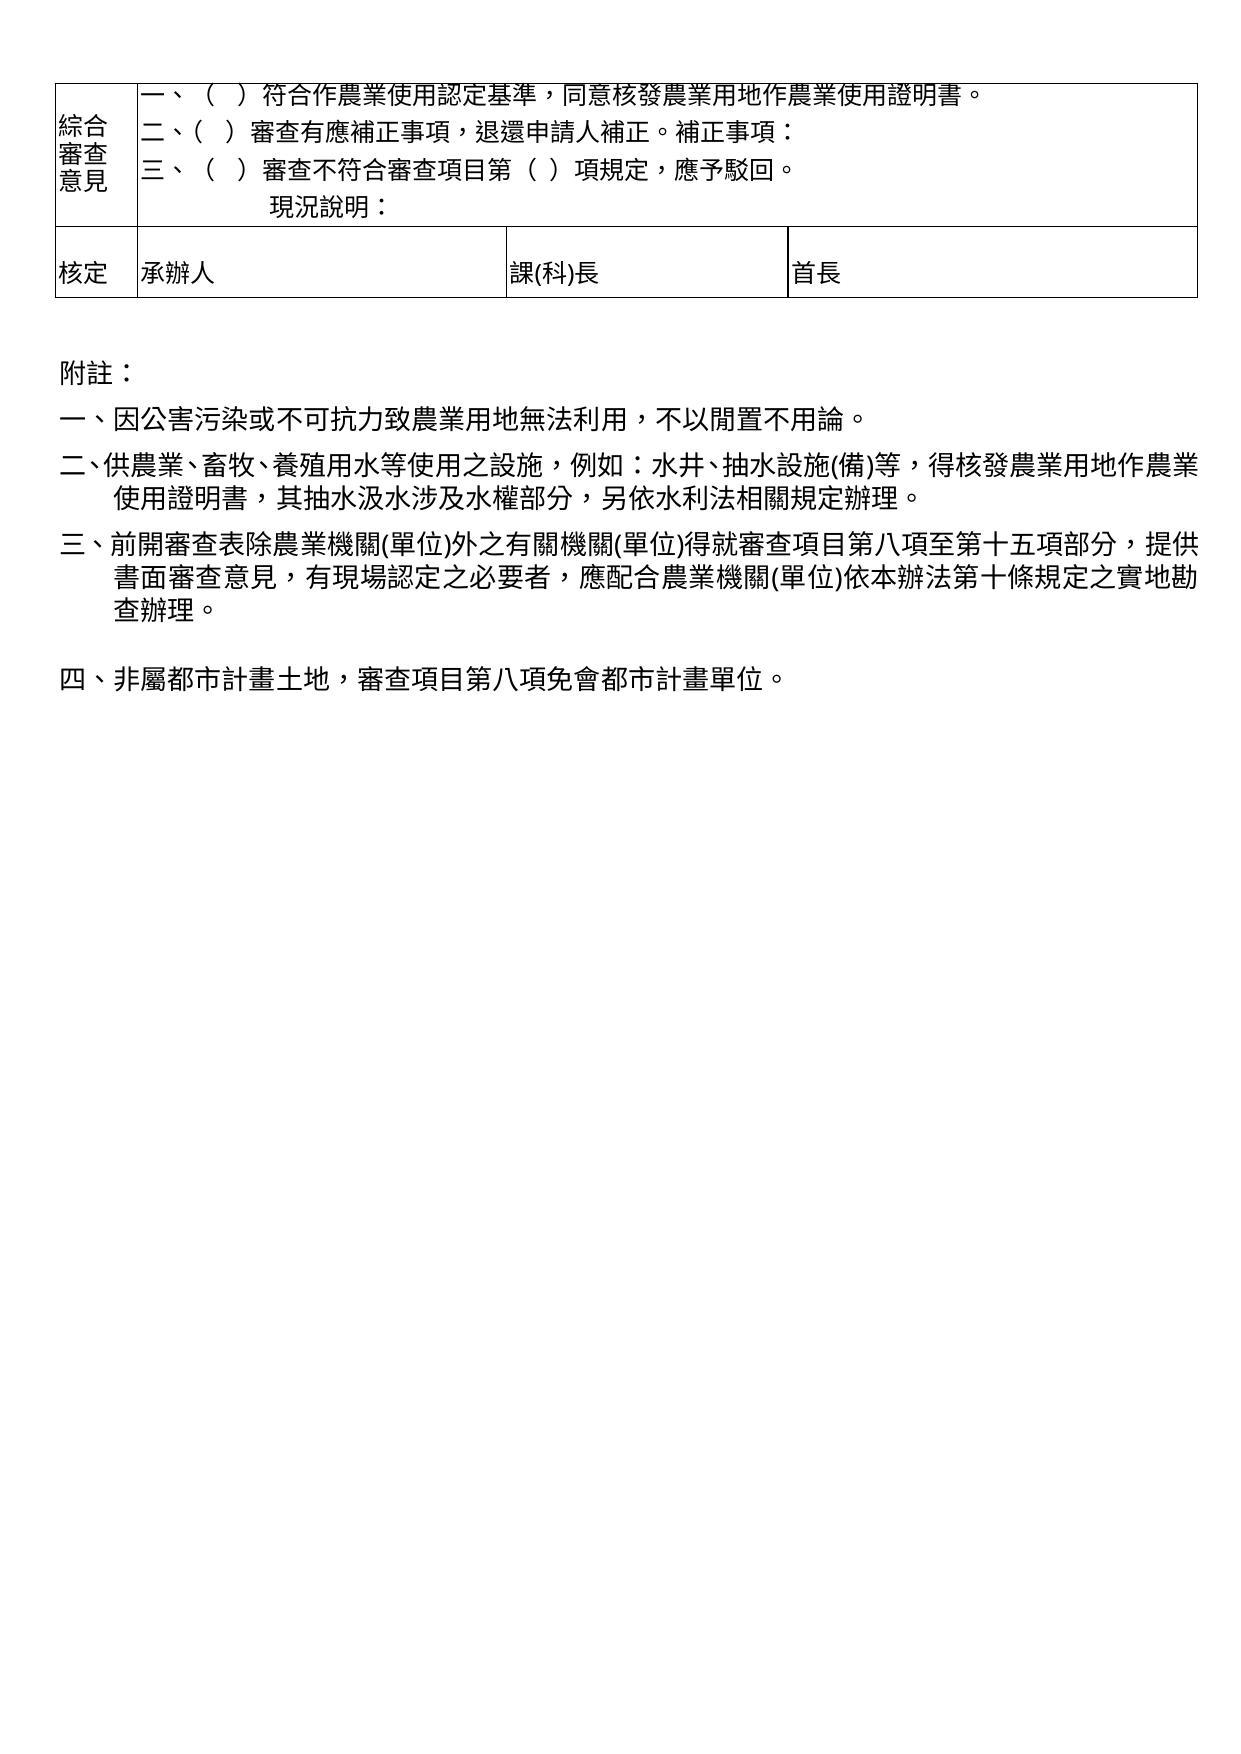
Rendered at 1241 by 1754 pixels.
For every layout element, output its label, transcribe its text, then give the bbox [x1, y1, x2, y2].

table_cell 承辦人 [138, 227, 506, 297]
text 二、供農業、畜牧、養殖用水等使用之設施，例如：水井、抽水設施(備)等，得核發農業用地作農業使用證明書，其抽水汲水涉及水權部分，另依水利法相關規定辦理。 [59, 448, 1199, 515]
text 三、前開審查表除農業機關(單位)外之有關機關(單位)得就審查項目第八項至第十五項部分，提供書面審查意見，有現場認定之必要者，應配合農業機關(單位)依本辦法第十條規定之實地勘查辦理。 [59, 527, 1199, 627]
table_cell 課(科)長 [507, 227, 787, 297]
text 四、非屬都市計畫土地，審查項目第八項免會都市計畫單位。 [59, 640, 1199, 715]
table_cell 核定 [56, 227, 137, 297]
table_cell 一、（ ）符合作農業使用認定基準，同意核發農業用地作農業使用證明書。 二、（ ）審查有應補正事項，退還申請人補正。補正事項： 三、（ ）審查不符合審查項目第（ ）項規定，應予駁回。 現況說明： [138, 84, 1197, 226]
text 一、因公害污染或不可抗力致農業用地無法利用，不以閒置不用論。 [59, 402, 1199, 436]
text 附註： [59, 357, 1199, 390]
table_cell 綜合 審查 意見 [56, 84, 137, 226]
table_cell 首長 [789, 227, 1197, 297]
